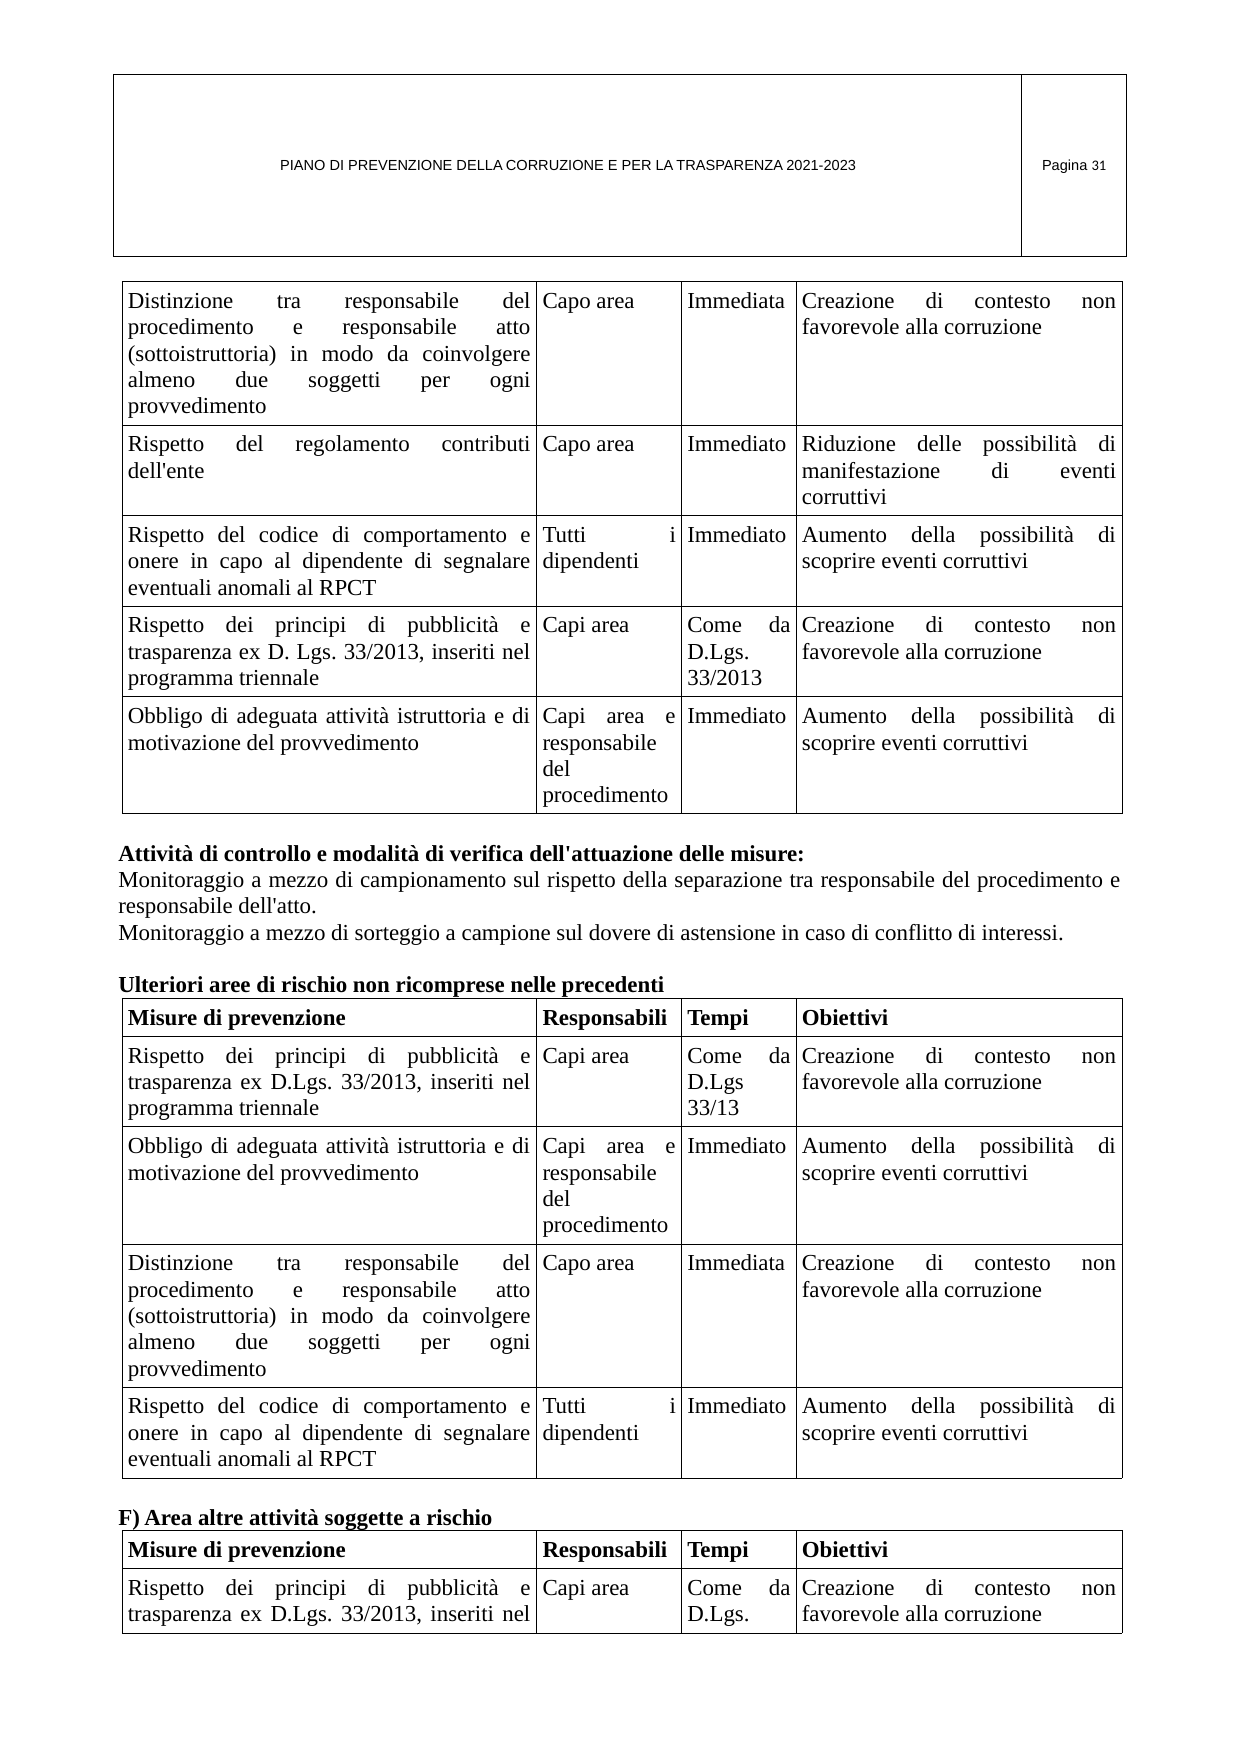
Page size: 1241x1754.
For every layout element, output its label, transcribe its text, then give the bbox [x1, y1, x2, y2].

table_cell Tutti i dipendenti [537, 1388, 681, 1477]
table_cell Obbligo di adeguata attività istruttoria e di motivazione del provvedimento [123, 1127, 536, 1243]
table_cell Capo area [537, 282, 681, 424]
table_cell Creazione di contesto non favorevole alla corruzione [797, 607, 1122, 696]
table_cell Capo area [537, 426, 681, 515]
text Monitoraggio a mezzo di sorteggio a campione sul dovere di astensione in caso di conflitto di interessi. [118, 919, 1122, 945]
table_cell Riduzione delle possibilità di manifestazione di eventi corruttivi [797, 426, 1122, 515]
table_cell Creazione di contesto non favorevole alla corruzione [797, 1569, 1122, 1632]
text Ulteriori aree di rischio non ricomprese nelle precedenti [118, 972, 1122, 998]
table_header Responsabili [537, 999, 681, 1036]
table_cell Immediata [682, 282, 796, 424]
table_cell Capi area e responsabile del procedimento [537, 1127, 681, 1243]
table_cell Immediato [682, 1127, 796, 1243]
table_cell Distinzione tra responsabile del procedimento e responsabile atto (sottoistruttoria) in modo da coinvolgere almeno due soggetti per ogni provvedimento [123, 282, 536, 424]
table_header Misure di prevenzione [123, 1531, 536, 1568]
table_cell Creazione di contesto non favorevole alla corruzione [797, 1245, 1122, 1387]
table_cell Rispetto dei principi di pubblicità e trasparenza ex D. Lgs. 33/2013, inseriti nel programma triennale [123, 607, 536, 696]
table_cell Tutti i dipendenti [537, 516, 681, 606]
table_header Tempi [682, 999, 796, 1036]
table_cell Rispetto del codice di comportamento e onere in capo al dipendente di segnalare eventuali anomali al RPCT [123, 1388, 536, 1477]
text F) Area altre attività soggette a rischio [118, 1504, 1122, 1530]
table_cell Capo area [537, 1245, 681, 1387]
table_cell Obbligo di adeguata attività istruttoria e di motivazione del provvedimento [123, 697, 536, 813]
table_cell Immediato [682, 516, 796, 606]
table_cell Capi area [537, 1037, 681, 1126]
table_cell Capi area [537, 1569, 681, 1632]
table_cell Come da D.Lgs 33/13 [682, 1037, 796, 1126]
table_cell Aumento della possibilità di scoprire eventi corruttivi [797, 516, 1122, 606]
table_cell Immediato [682, 697, 796, 813]
table_cell Immediata [682, 1245, 796, 1387]
table_cell Immediato [682, 1388, 796, 1477]
table_cell Capi area e responsabile del procedimento [537, 697, 681, 813]
table_header Obiettivi [797, 1531, 1122, 1568]
table_header Obiettivi [797, 999, 1122, 1036]
table_header Responsabili [537, 1531, 681, 1568]
text Attività di controllo e modalità di verifica dell'attuazione delle misure: [118, 840, 1122, 866]
table_cell Aumento della possibilità di scoprire eventi corruttivi [797, 697, 1122, 813]
table_cell Rispetto del regolamento contributi dell'ente [123, 426, 536, 515]
table_cell Aumento della possibilità di scoprire eventi corruttivi [797, 1127, 1122, 1243]
table_cell Creazione di contesto non favorevole alla corruzione [797, 282, 1122, 424]
table_header Misure di prevenzione [123, 999, 536, 1036]
table_cell Come da D.Lgs. 33/2013 [682, 607, 796, 696]
table_cell Creazione di contesto non favorevole alla corruzione [797, 1037, 1122, 1126]
table_cell Aumento della possibilità di scoprire eventi corruttivi [797, 1388, 1122, 1477]
table_cell Immediato [682, 426, 796, 515]
text Monitoraggio a mezzo di campionamento sul rispetto della separazione tra responsabile del procedimento e responsabile dell'atto. [118, 866, 1122, 919]
table_cell Rispetto dei principi di pubblicità e trasparenza ex D.Lgs. 33/2013, inseriti nel programma triennale [123, 1037, 536, 1126]
table_cell Come da D.Lgs. [682, 1569, 796, 1632]
table_cell Distinzione tra responsabile del procedimento e responsabile atto (sottoistruttoria) in modo da coinvolgere almeno due soggetti per ogni provvedimento [123, 1245, 536, 1387]
table_cell Rispetto dei principi di pubblicità e trasparenza ex D.Lgs. 33/2013, inseriti nel [123, 1569, 536, 1632]
table_cell Capi area [537, 607, 681, 696]
table_header Tempi [682, 1531, 796, 1568]
table_cell Rispetto del codice di comportamento e onere in capo al dipendente di segnalare eventuali anomali al RPCT [123, 516, 536, 606]
